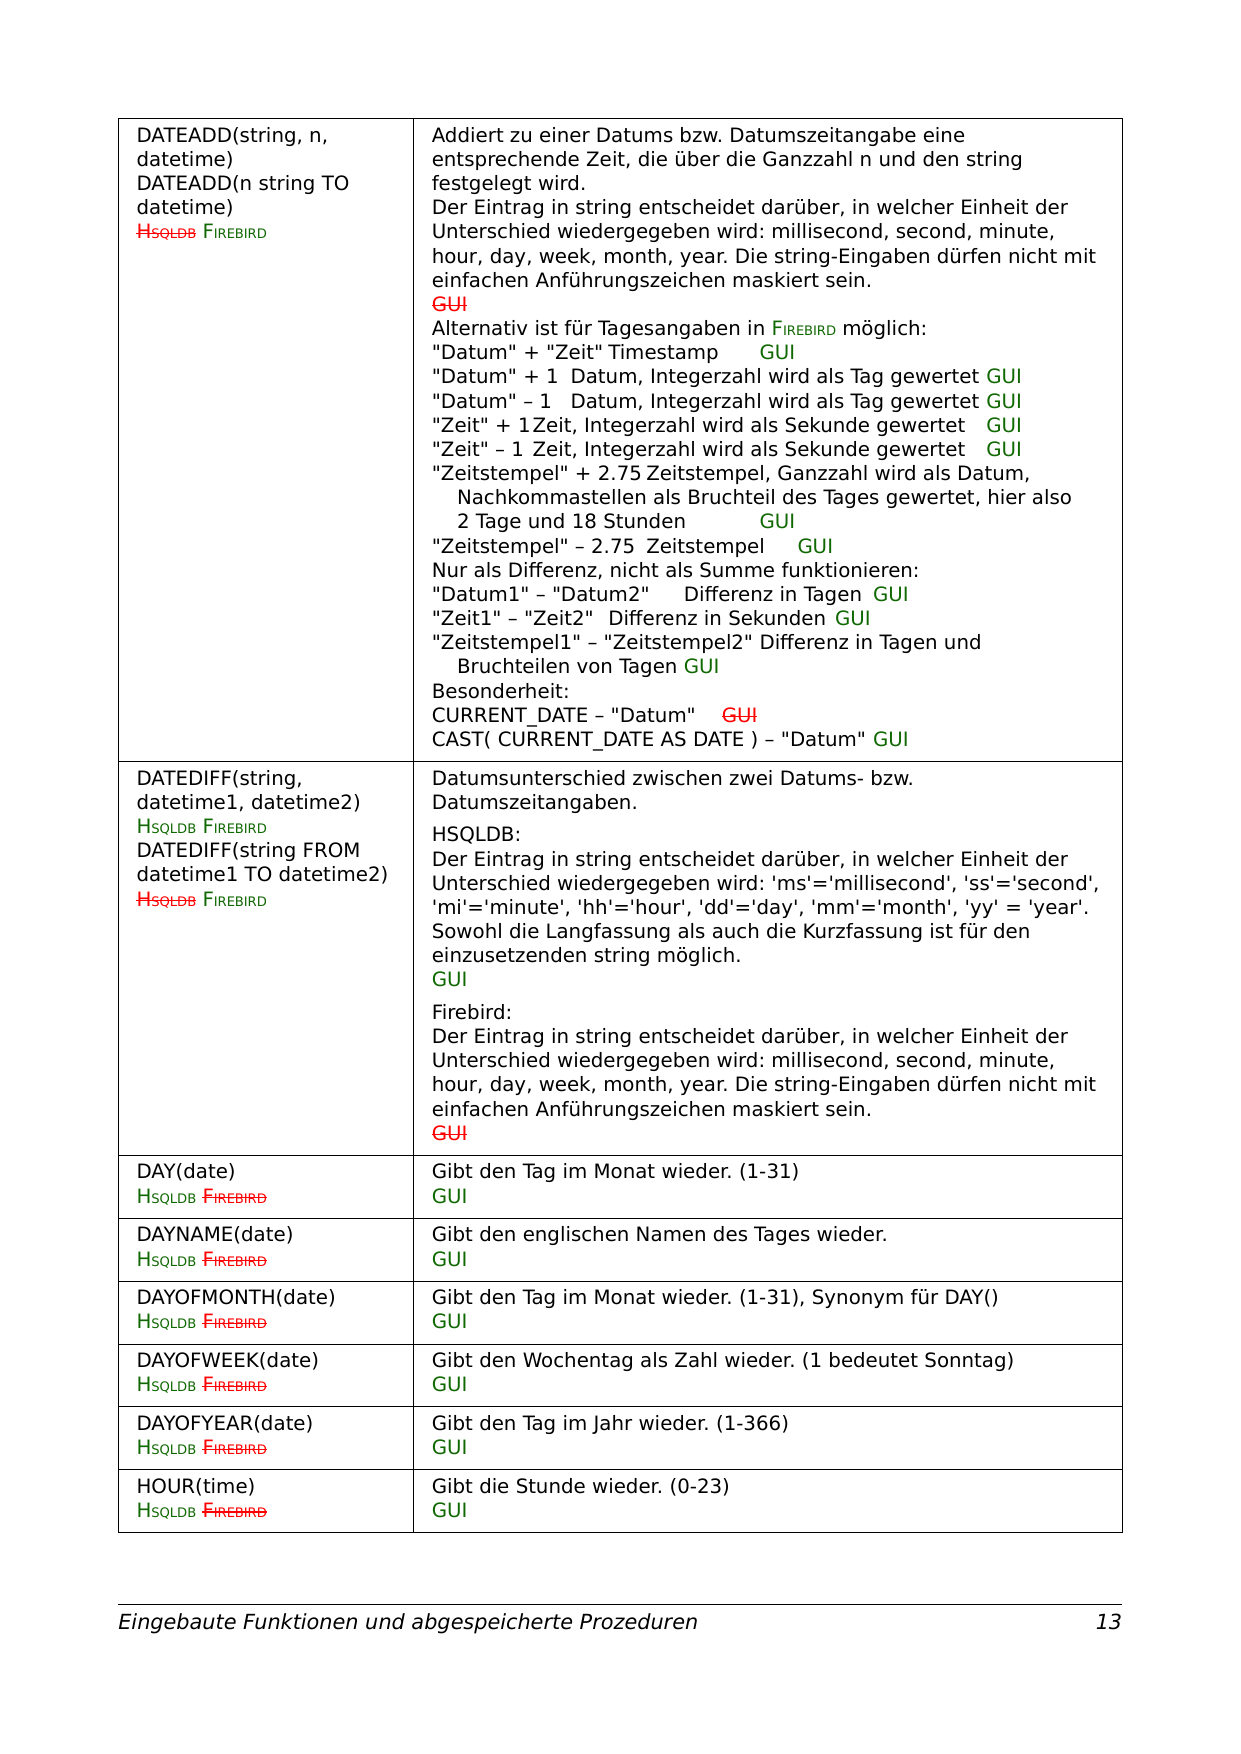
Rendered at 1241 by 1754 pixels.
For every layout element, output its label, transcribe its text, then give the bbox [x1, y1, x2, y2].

table_cell Gibt den englischen Namen des Tages wieder. GUI [414, 1219, 1122, 1281]
table_cell DAYOFWEEK(date) Hsqldb Firebird [119, 1345, 413, 1406]
table_cell DAYOFMONTH(date) Hsqldb Firebird [119, 1282, 413, 1343]
table_cell DAYOFYEAR(date) Hsqldb Firebird [119, 1407, 413, 1469]
table_cell Gibt die Stunde wieder. (0-23) GUI [414, 1470, 1122, 1532]
table_cell Datumsunterschied zwischen zwei Datums- bzw. Datumszeitangaben. HSQLDB: Der Eintrag in string entscheidet darüber, in welcher Einheit der Unterschied wiedergegeben wird: 'ms'='millisecond', 'ss'='second', 'mi'='minute', 'hh'='hour', 'dd'='day', 'mm'='month', 'yy' = 'year'. Sowohl die Langfassung als auch die Kurzfassung ist für den einzusetzenden string möglich. GUI Firebird: Der Eintrag in string entscheidet darüber, in welcher Einheit der Unterschied wiedergegeben wird: millisecond, second, minute, hour, day, week, month, year. Die string-Eingaben dürfen nicht mit einfachen Anführungszeichen maskiert sein. GUI [414, 762, 1122, 1155]
table_cell DATEDIFF(string, datetime1, datetime2) Hsqldb Firebird DATEDIFF(string FROM datetime1 TO datetime2) Hsqldb Firebird [119, 762, 413, 1155]
table_cell Addiert zu einer Datums bzw. Datumszeitangabe eine entsprechende Zeit, die über die Ganzzahl n und den string festgelegt wird. Der Eintrag in string entscheidet darüber, in welcher Einheit der Unterschied wiedergegeben wird: millisecond, second, minute, hour, day, week, month, year. Die string-Eingaben dürfen nicht mit einfachen Anführungszeichen maskiert sein. GUI Alternativ ist für Tagesangaben in Firebird möglich: "Datum" + "Zeit" Timestamp GUI "Datum" + 1 Datum, Integerzahl wird als Tag gewertet GUI "Datum" – 1 Datum, Integerzahl wird als Tag gewertet GUI "Zeit" + 1 Zeit, Integerzahl wird als Sekunde gewertet GUI "Zeit" – 1 Zeit, Integerzahl wird als Sekunde gewertet GUI "Zeitstempel" + 2.75 Zeitstempel, Ganzzahl wird als Datum, Nachkommastellen als Bruchteil des Tages gewertet, hier also 2 Tage und 18 Stunden GUI "Zeitstempel" – 2.75 Zeitstempel GUI Nur als Differenz, nicht als Summe funktionieren: "Datum1" – "Datum2" Differenz in Tagen GUI "Zeit1" – "Zeit2" Differenz in Sekunden GUI "Zeitstempel1" – "Zeitstempel2" Differenz in Tagen und Bruchteilen von Tagen GUI Besonderheit: CURRENT_DATE – "Datum" GUI CAST( CURRENT_DATE AS DATE ) – "Datum" GUI [414, 119, 1122, 761]
table_cell DAYNAME(date) Hsqldb Firebird [119, 1219, 413, 1281]
table_cell Gibt den Tag im Jahr wieder. (1-366) GUI [414, 1407, 1122, 1469]
table_cell DATEADD(string, n, datetime) DATEADD(n string TO datetime) Hsqldb Firebird [119, 119, 413, 761]
table_cell Gibt den Tag im Monat wieder. (1-31), Synonym für DAY() GUI [414, 1282, 1122, 1343]
table_cell Gibt den Wochentag als Zahl wieder. (1 bedeutet Sonntag) GUI [414, 1345, 1122, 1406]
table_cell HOUR(time) Hsqldb Firebird [119, 1470, 413, 1532]
table_cell DAY(date) Hsqldb Firebird [119, 1156, 413, 1218]
table_cell Gibt den Tag im Monat wieder. (1-31) GUI [414, 1156, 1122, 1218]
